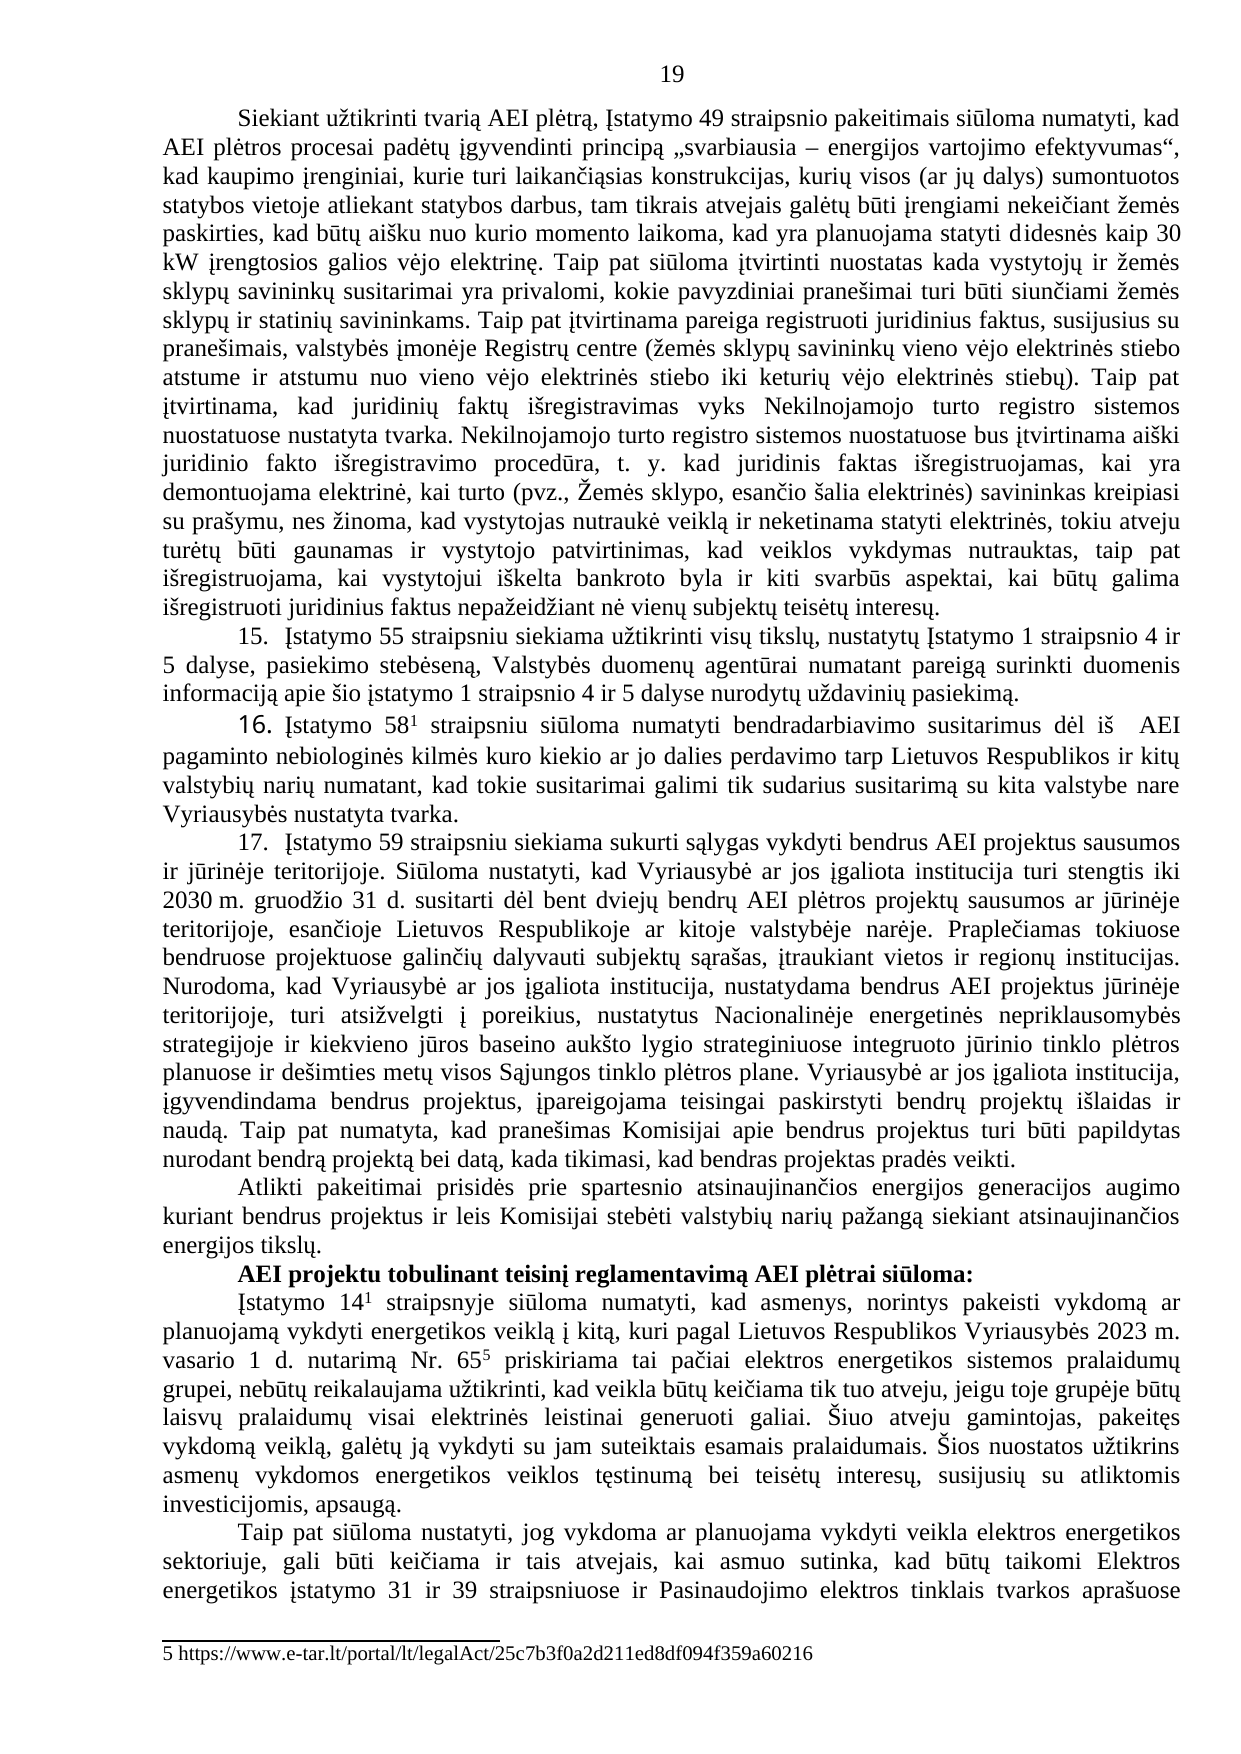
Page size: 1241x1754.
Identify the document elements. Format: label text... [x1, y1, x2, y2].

text Taip pat siūloma nustatyti, jog vykdoma ar planuojama vykdyti veikla elektros energetikos sektoriuje, gali būti keičiama ir tais atvejais, kai asmuo sutinka, kad būtų taikomi Elektros energetikos įstatymo 31 ir 39 straipsniuose ir Pasinaudojimo elektros tinklais tvarkos aprašuose [162, 1517, 1181, 1604]
list Įstatymo 59 straipsniu siekiama sukurti sąlygas vykdyti bendrus AEI projektus sausumos ir jūrinėje teritorijoje. Siūloma nustatyti, kad Vyriausybė ar jos įgaliota institucija turi stengtis iki 2030 m. gruodžio 31 d. susitarti dėl bent dviejų bendrų AEI plėtros projektų sausumos ar jūrinėje teritorijoje, esančioje Lietuvos Respublikoje ar kitoje valstybėje narėje. Praplečiamas tokiuose bendruose projektuose galinčių dalyvauti subjektų sąrašas, įtraukiant vietos ir regionų institucijas. Nurodoma, kad Vyriausybė ar jos įgaliota institucija, nustatydama bendrus AEI projektus jūrinėje teritorijoje, turi atsižvelgti į poreikius, nustatytus Nacionalinėje energetinės nepriklausomybės strategijoje ir kiekvieno jūros baseino aukšto lygio strateginiuose integruoto jūrinio tinklo plėtros planuose ir dešimties metų visos Sąjungos tinklo plėtros plane. Vyriausybė ar jos įgaliota institucija, įgyvendindama bendrus projektus, įpareigojama teisingai paskirstyti bendrų projektų išlaidas ir naudą. Taip pat numatyta, kad pranešimas Komisijai apie bendrus projektus turi būti papildytas nurodant bendrą projektą bei datą, kada tikimasi, kad bendras projektas pradės veikti. [162, 827, 1181, 1172]
text Įstatymo 141 straipsnyje siūloma numatyti, kad asmenys, norintys pakeisti vykdomą ar planuojamą vykdyti energetikos veiklą į kitą, kuri pagal Lietuvos Respublikos Vyriausybės 2023 m. vasario 1 d. nutarimą Nr. 65 priskiriama tai pačiai elektros energetikos sistemos pralaidumų grupei, nebūtų reikalaujama užtikrinti, kad veikla būtų keičiama tik tuo atveju, jeigu toje grupėje būtų laisvų pralaidumų visai elektrinės leistinai generuoti galiai. Šiuo atveju gamintojas, pakeitęs vykdomą veiklą, galėtų ją vykdyti su jam suteiktais esamais pralaidumais. Šios nuostatos užtikrins asmenų vykdomos energetikos veiklos tęstinumą bei teisėtų interesų, susijusių su atliktomis investicijomis, apsaugą. [162, 1287, 1181, 1517]
text AEI projektu tobulinant teisinį reglamentavimą AEI plėtrai siūloma: [162, 1259, 1181, 1287]
text Siekiant užtikrinti tvarią AEI plėtrą, Įstatymo 49 straipsnio pakeitimais siūloma numatyti, kad AEI plėtros procesai padėtų įgyvendinti principą „svarbiausia – energijos vartojimo efektyvumas“, kad kaupimo įrenginiai, kurie turi laikančiąsias konstrukcijas, kurių visos (ar jų dalys) sumontuotos statybos vietoje atliekant statybos darbus, tam tikrais atvejais galėtų būti įrengiami nekeičiant žemės paskirties, kad būtų aišku nuo kurio momento laikoma, kad yra planuojama statyti didesnės kaip 30 kW įrengtosios galios vėjo elektrinę. Taip pat siūloma įtvirtinti nuostatas kada vystytojų ir žemės sklypų savininkų susitarimai yra privalomi, kokie pavyzdiniai pranešimai turi būti siunčiami žemės sklypų ir statinių savininkams. Taip pat įtvirtinama pareiga registruoti juridinius faktus, susijusius su pranešimais, valstybės įmonėje Registrų centre (žemės sklypų savininkų vieno vėjo elektrinės stiebo atstume ir atstumu nuo vieno vėjo elektrinės stiebo iki keturių vėjo elektrinės stiebų). Taip pat įtvirtinama, kad juridinių faktų išregistravimas vyks Nekilnojamojo turto registro sistemos nuostatuose nustatyta tvarka. Nekilnojamojo turto registro sistemos nuostatuose bus įtvirtinama aiški juridinio fakto išregistravimo procedūra, t. y. kad juridinis faktas išregistruojamas, kai yra demontuojama elektrinė, kai turto (pvz., Žemės sklypo, esančio šalia elektrinės) savininkas kreipiasi su prašymu, nes žinoma, kad vystytojas nutraukė veiklą ir neketinama statyti elektrinės, tokiu atveju turėtų būti gaunamas ir vystytojo patvirtinimas, kad veiklos vykdymas nutrauktas, taip pat išregistruojama, kai vystytojui iškelta bankroto byla ir kiti svarbūs aspektai, kai būtų galima išregistruoti juridinius faktus nepažeidžiant nė vienų subjektų teisėtų interesų. [162, 103, 1181, 621]
text https://www.e-tar.lt/portal/lt/legalAct/25c7b3f0a2d211ed8df094f359a60216 [162, 1641, 1181, 1665]
list Įstatymo 581 straipsniu siūloma numatyti bendradarbiavimo susitarimus dėl iš AEI pagaminto nebiologinės kilmės kuro kiekio ar jo dalies perdavimo tarp Lietuvos Respublikos ir kitų valstybių narių numatant, kad tokie susitarimai galimi tik sudarius susitarimą su kita valstybe nare Vyriausybės nustatyta tvarka. [162, 707, 1181, 827]
list Įstatymo 55 straipsniu siekiama užtikrinti visų tikslų, nustatytų Įstatymo 1 straipsnio 4 ir 5 dalyse, pasiekimo stebėseną, Valstybės duomenų agentūrai numatant pareigą surinkti duomenis informaciją apie šio įstatymo 1 straipsnio 4 ir 5 dalyse nurodytų uždavinių pasiekimą. [162, 621, 1181, 707]
text Atlikti pakeitimai prisidės prie spartesnio atsinaujinančios energijos generacijos augimo kuriant bendrus projektus ir leis Komisijai stebėti valstybių narių pažangą siekiant atsinaujinančios energijos tikslų. [162, 1172, 1181, 1259]
